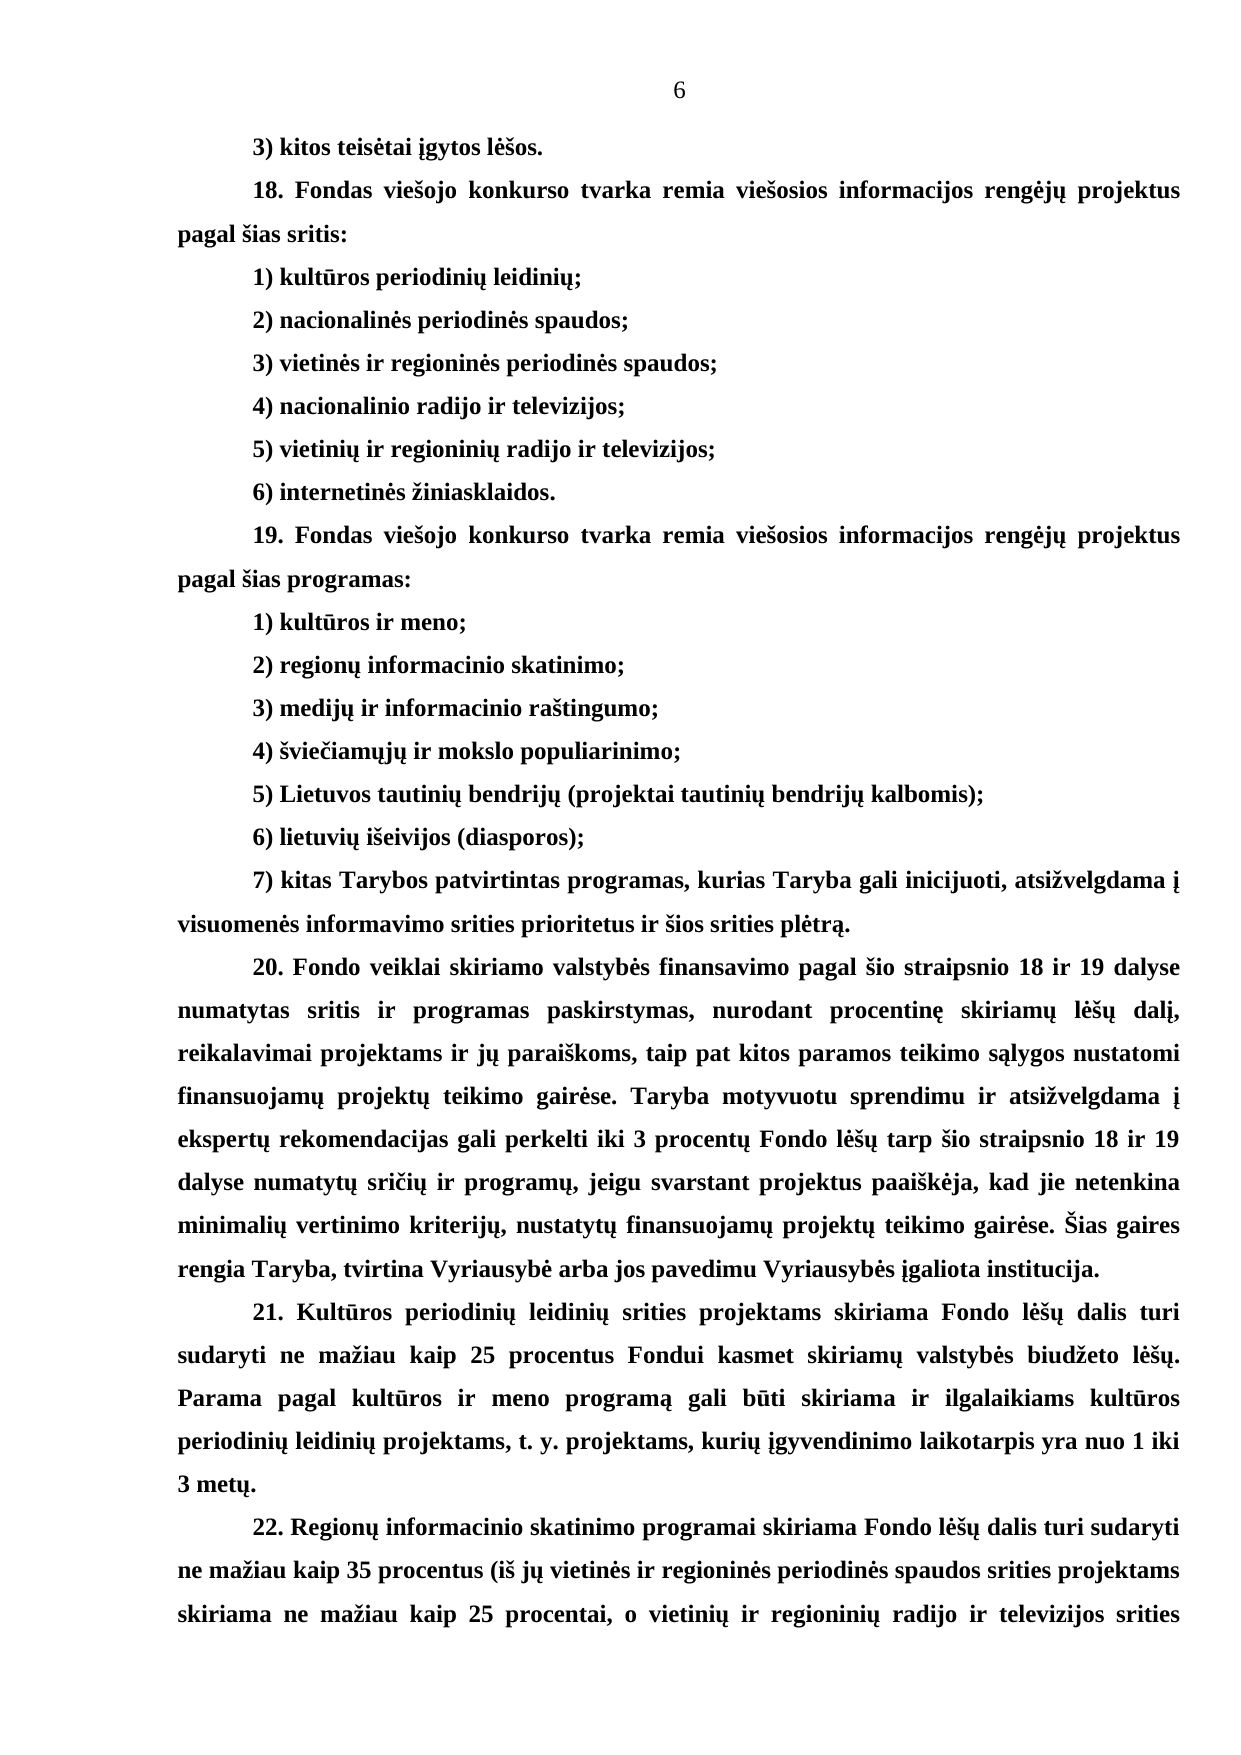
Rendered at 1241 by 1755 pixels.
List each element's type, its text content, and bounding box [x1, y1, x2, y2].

text 2) nacionalinės periodinės spaudos; [177, 305, 1181, 334]
text 5) vietinių ir regioninių radijo ir televizijos; [177, 434, 1181, 463]
text 6) lietuvių išeivijos (diasporos); [177, 822, 1181, 851]
text 3) medijų ir informacinio raštingumo; [177, 693, 1181, 722]
text 6) internetinės žiniasklaidos. [177, 477, 1181, 506]
text 5) Lietuvos tautinių bendrijų (projektai tautinių bendrijų kalbomis); [177, 779, 1181, 808]
text 4) šviečiamųjų ir mokslo populiarinimo; [177, 736, 1181, 765]
text 2) regionų informacinio skatinimo; [177, 650, 1181, 679]
text 20. Fondo veiklai skiriamo valstybės finansavimo pagal šio straipsnio 18 ir 19 dalyse numatytas sritis ir programas paskirstymas, nurodant procentinę skiriamų lėšų dalį, reikalavimai projektams ir jų paraiškoms, taip pat kitos paramos teikimo sąlygos nustatomi finansuojamų projektų teikimo gairėse. Taryba motyvuotu sprendimu ir atsižvelgdama į ekspertų rekomendacijas gali perkelti iki 3 procentų Fondo lėšų tarp šio straipsnio 18 ir 19 dalyse numatytų sričių ir programų, jeigu svarstant projektus paaiškėja, kad jie netenkina minimalių vertinimo kriterijų, nustatytų finansuojamų projektų teikimo gairėse. Šias gaires rengia Taryba, tvirtina Vyriausybė arba jos pavedimu Vyriausybės įgaliota institucija. [177, 952, 1181, 1282]
text 21. Kultūros periodinių leidinių srities projektams skiriama Fondo lėšų dalis turi sudaryti ne mažiau kaip 25 procentus Fondui kasmet skiriamų valstybės biudžeto lėšų. Parama pagal kultūros ir meno programą gali būti skiriama ir ilgalaikiams kultūros periodinių leidinių projektams, t. y. projektams, kurių įgyvendinimo laikotarpis yra nuo 1 iki 3 metų. [177, 1297, 1181, 1498]
text 19. Fondas viešojo konkurso tvarka remia viešosios informacijos rengėjų projektus pagal šias programas: [177, 521, 1181, 592]
text 4) nacionalinio radijo ir televizijos; [177, 391, 1181, 420]
text 7) kitas Tarybos patvirtintas programas, kurias Taryba gali inicijuoti, atsižvelgdama į visuomenės informavimo srities prioritetus ir šios srities plėtrą. [177, 866, 1181, 937]
text 3) vietinės ir regioninės periodinės spaudos; [177, 348, 1181, 377]
text 18. Fondas viešojo konkurso tvarka remia viešosios informacijos rengėjų projektus pagal šias sritis: [177, 176, 1181, 247]
text 3) kitos teisėtai įgytos lėšos. [177, 132, 1181, 161]
text 1) kultūros ir meno; [177, 607, 1181, 636]
text 1) kultūros periodinių leidinių; [177, 262, 1181, 291]
text 22. Regionų informacinio skatinimo programai skiriama Fondo lėšų dalis turi sudaryti ne mažiau kaip 35 procentus (iš jų vietinės ir regioninės periodinės spaudos srities projektams skiriama ne mažiau kaip 25 procentai, o vietinių ir regioninių radijo ir televizijos srities [177, 1512, 1181, 1627]
